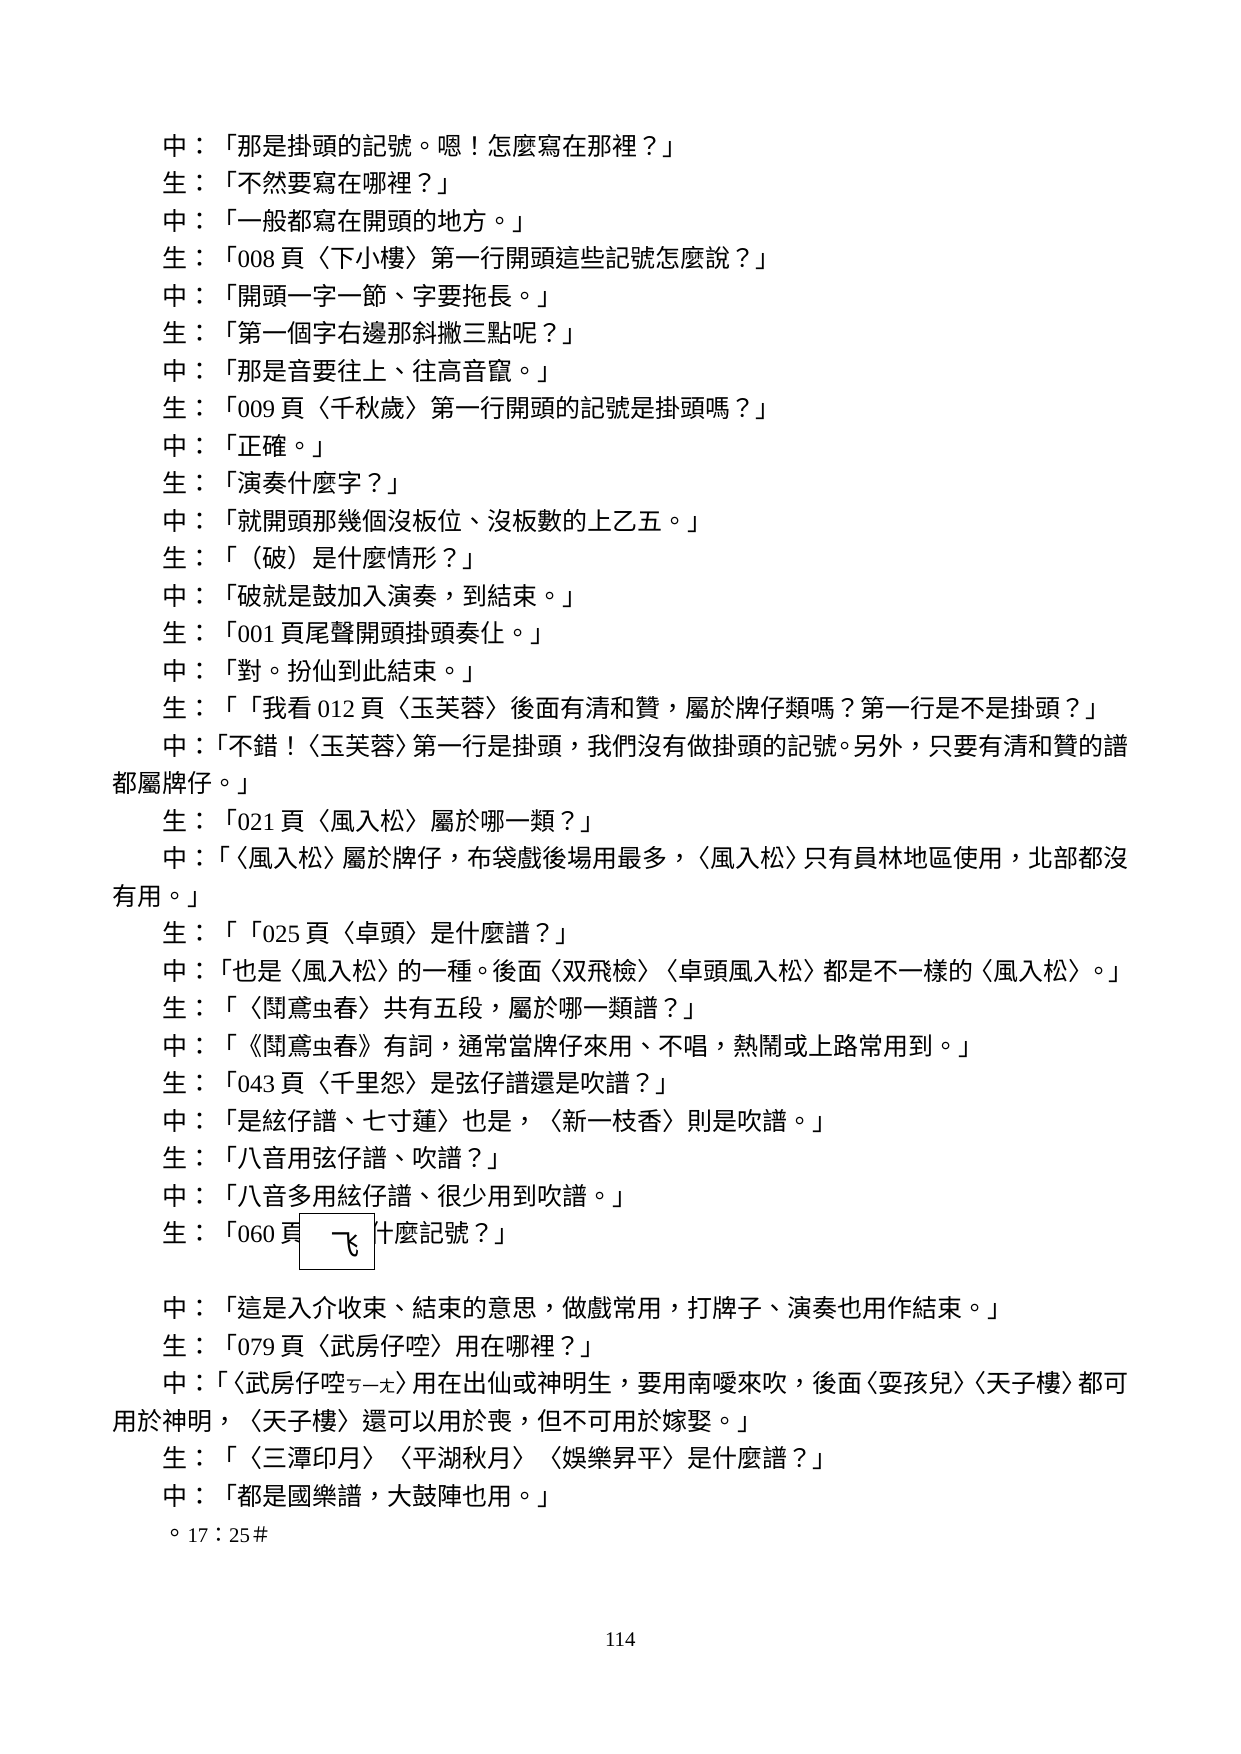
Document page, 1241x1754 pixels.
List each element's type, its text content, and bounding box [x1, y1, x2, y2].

text 中：「就開頭那幾個沒板位、沒板數的上乙五。」 [112, 501, 1128, 538]
text 中：「這是入介收束、結束的意思，做戲常用，打牌子、演奏也用作結束。」 [112, 1288, 1128, 1326]
text 生：「009頁〈千秋歲〉第一行開頭的記號是掛頭嗎？」 [112, 388, 1128, 426]
text 中：「八音多用絃仔譜、很少用到吹譜。」 [112, 1176, 1128, 1213]
text 中：「都是國樂譜，大鼓陣也用。」 [112, 1476, 1128, 1513]
text 中：「開頭一字一節、字要拖長。」 [112, 276, 1128, 313]
text 生：「〈鬦鳶虫春〉共有五段，屬於哪一類譜？」 [112, 988, 1128, 1026]
text 中：「正確。」 [112, 426, 1128, 463]
text 飞台 [308, 1229, 366, 1254]
text 生：「〈三潭印月〉〈平湖秋月〉〈娛樂昇平〉是什麼譜？」 [112, 1438, 1128, 1476]
text 生：「060頁 是什麼記號？」 [112, 1213, 299, 1251]
text 生：「079頁〈武房仔啌〉用在哪裡？」 [112, 1326, 1128, 1363]
text 生：「「我看012頁〈玉芙蓉〉後面有清和贊，屬於牌仔類嗎？第一行是不是掛頭？」 [112, 688, 1128, 726]
text 中：「是絃仔譜、七寸蓮〉也是，〈新一枝香〉則是吹譜。」 [112, 1101, 1128, 1138]
text 中：「不錯！〈玉芙蓉〉第一行是掛頭，我們沒有做掛頭的記號。另外，只要有清和贊的譜都屬牌仔。」 [112, 726, 1128, 801]
text 中：「〈風入松〉屬於牌仔，布袋戲後場用最多，〈風入松〉只有員林地區使用，北部都沒有用。」 [112, 838, 1128, 913]
text 生：「021頁〈風入松〉屬於哪一類？」 [112, 801, 1128, 838]
text 。17：25＃ [112, 1513, 1128, 1551]
text 生：「第一個字右邊那斜撇三點呢？」 [112, 313, 1128, 351]
text 中：「〈武房仔啌ㄎ一ㄤ〉用在出仙或神明生，要用南噯來吹，後面〈耍孩兒〉〈天子樓〉都可用於神明，〈天子樓〉還可以用於喪，但不可用於嫁娶。」 [112, 1363, 1128, 1438]
text 生：「（破）是什麼情形？」 [112, 538, 1128, 576]
text 中：「一般都寫在開頭的地方。」 [112, 201, 1128, 238]
text 生：「八音用弦仔譜、吹譜？」 [112, 1138, 1128, 1176]
text 生：「演奏什麼字？」 [112, 463, 1128, 501]
text 中：「對。扮仙到此結束。」 [112, 651, 1128, 688]
text 生：「060頁 是什麼記號？」 [375, 1213, 1128, 1251]
text 中：「也是〈風入松〉的一種。後面〈双飛檢〉〈卓頭風入松〉都是不一樣的〈風入松〉。」 [112, 951, 1128, 988]
text 中：「《鬦鳶虫春》有詞，通常當牌仔來用、不唱，熱鬧或上路常用到。」 [112, 1026, 1128, 1063]
text 生：「008頁〈下小樓〉第一行開頭這些記號怎麼說？」 [112, 238, 1128, 276]
text 生：「043頁〈千里怨〉是弦仔譜還是吹譜？」 [112, 1063, 1128, 1101]
text 中：「那是掛頭的記號。嗯！怎麼寫在那裡？」 [112, 126, 1128, 163]
text 中：「那是音要往上、往高音竄。」 [112, 351, 1128, 388]
text 生：「「025頁〈卓頭〉是什麼譜？」 [112, 913, 1128, 951]
text 生：「001頁尾聲開頭掛頭奏仩。」 [112, 613, 1128, 651]
text 中：「破就是鼓加入演奏，到結束。」 [112, 576, 1128, 613]
text 生：「不然要寫在哪裡？」 [112, 163, 1128, 201]
